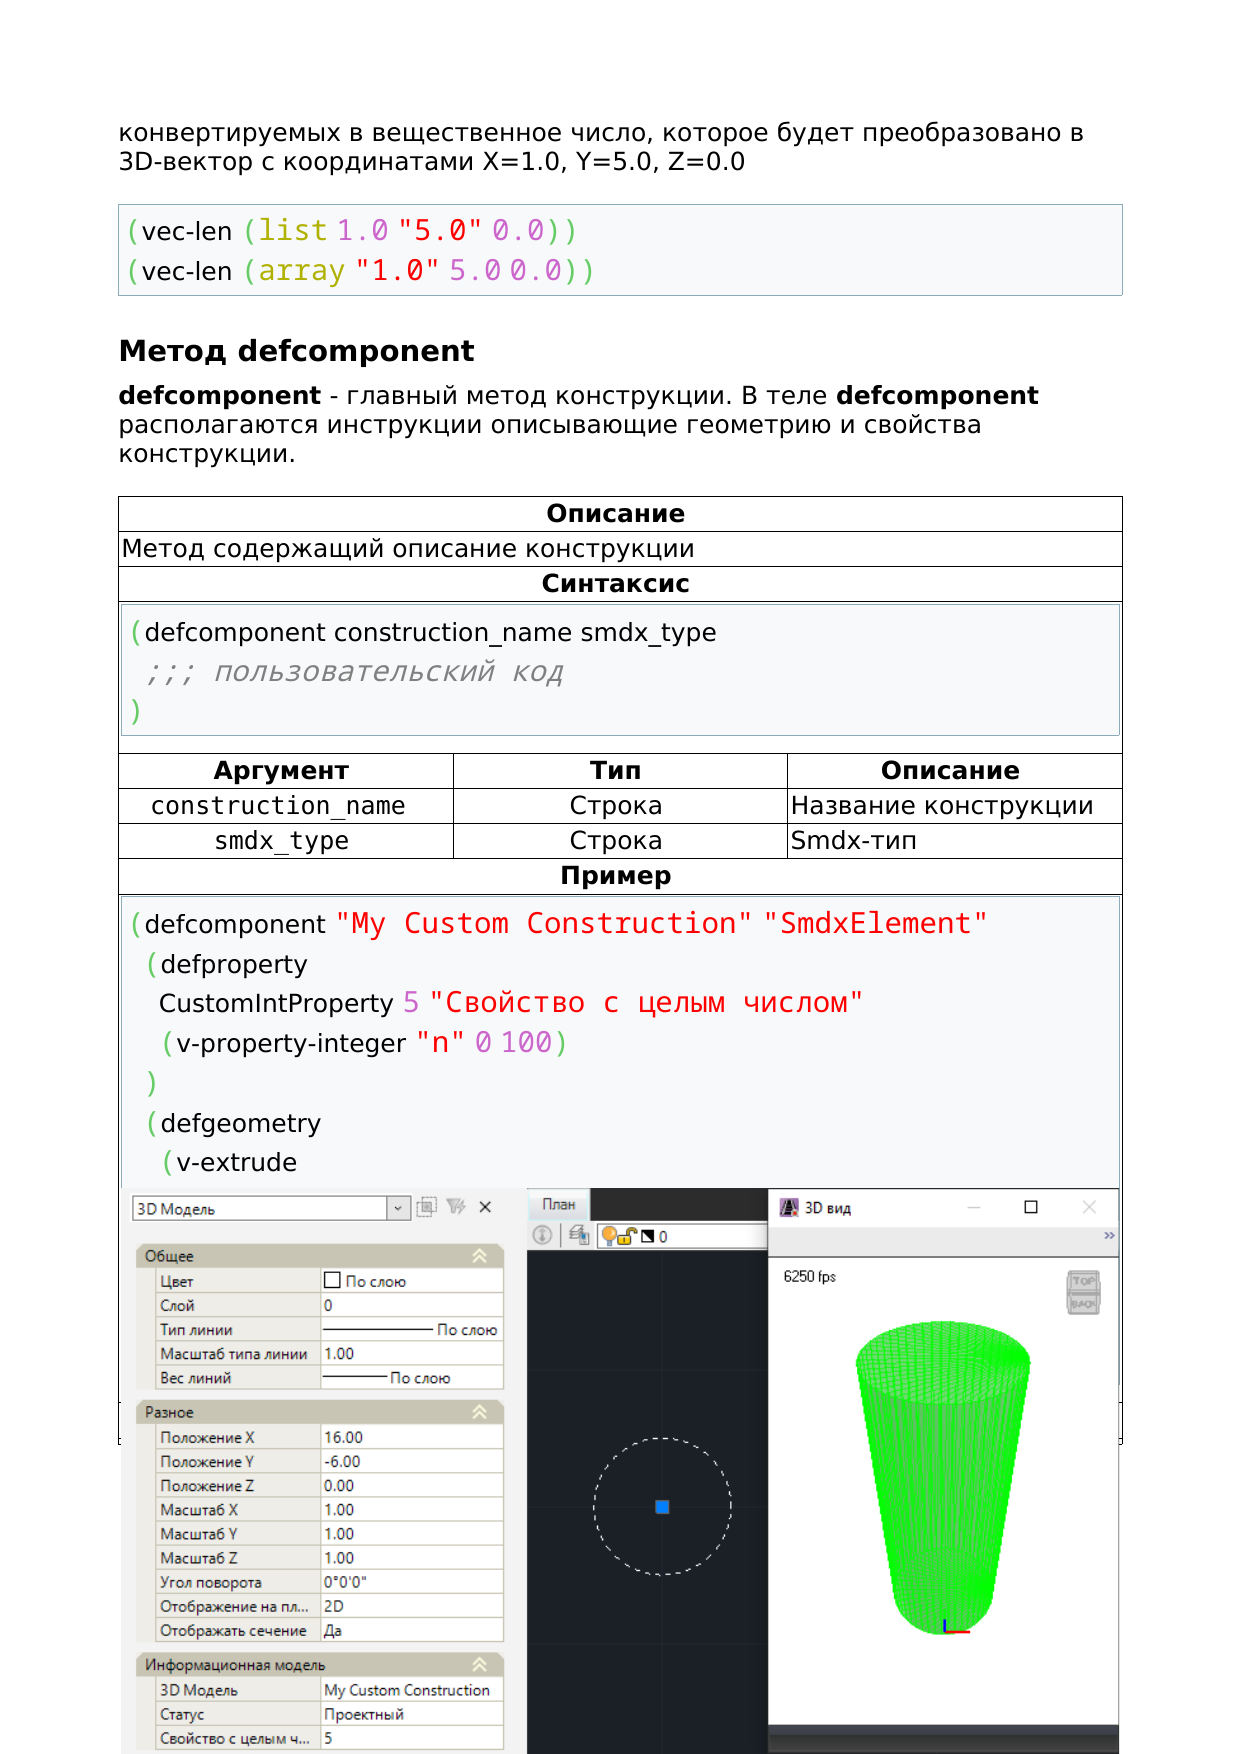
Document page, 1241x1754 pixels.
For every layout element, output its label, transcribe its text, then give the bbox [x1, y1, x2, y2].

table_cell Строка [454, 824, 787, 858]
table_cell smdx_type [119, 824, 453, 858]
table_header (defcomponent "My Custom Construction" "SmdxElement" (defproperty CustomIntProperty 5 "Cвойство с целым числом" (v-property-integer "n" 0 100) ) (defgeometry (v-extrude (v-profile-round 2) (vec 0 0 5) ) ) ) [122, 897, 1119, 1188]
table_header (vec-len (list 1.0 "5.0" 0.0)) (vec-len (array "1.0" 5.0 0.0)) [119, 205, 1122, 295]
table_cell Тип [454, 754, 787, 788]
table_header Описание [119, 497, 1122, 531]
table_cell Smdx-тип [788, 824, 1122, 858]
table_header (defcomponent construction_name smdx_type ;;; пользовательский код ) [122, 605, 1119, 735]
picture [121, 1188, 1120, 1754]
table_cell [119, 602, 1122, 753]
table_cell Синтаксис [119, 567, 1122, 601]
text конвертируемых в вещественное число, которое будет преобразовано в 3D-вектор с координатами X=1.0, Y=5.0, Z=0.0 [118, 118, 1122, 176]
text defcomponent - главный метод конструкции. В теле defcomponent располагаются инструкции описывающие геометрию и свойства конструкции. [118, 381, 1122, 469]
table_cell Пример [119, 859, 1122, 893]
table_cell Описание [788, 754, 1122, 788]
subtitle Метод defcomponent [118, 335, 1122, 369]
table_cell construction_name [119, 789, 453, 823]
table_cell Название конструкции [788, 789, 1122, 823]
table_cell Строка [454, 789, 787, 823]
table_cell Метод содержащий описание конструкции [119, 532, 1122, 566]
table_cell Аргумент [119, 754, 453, 788]
